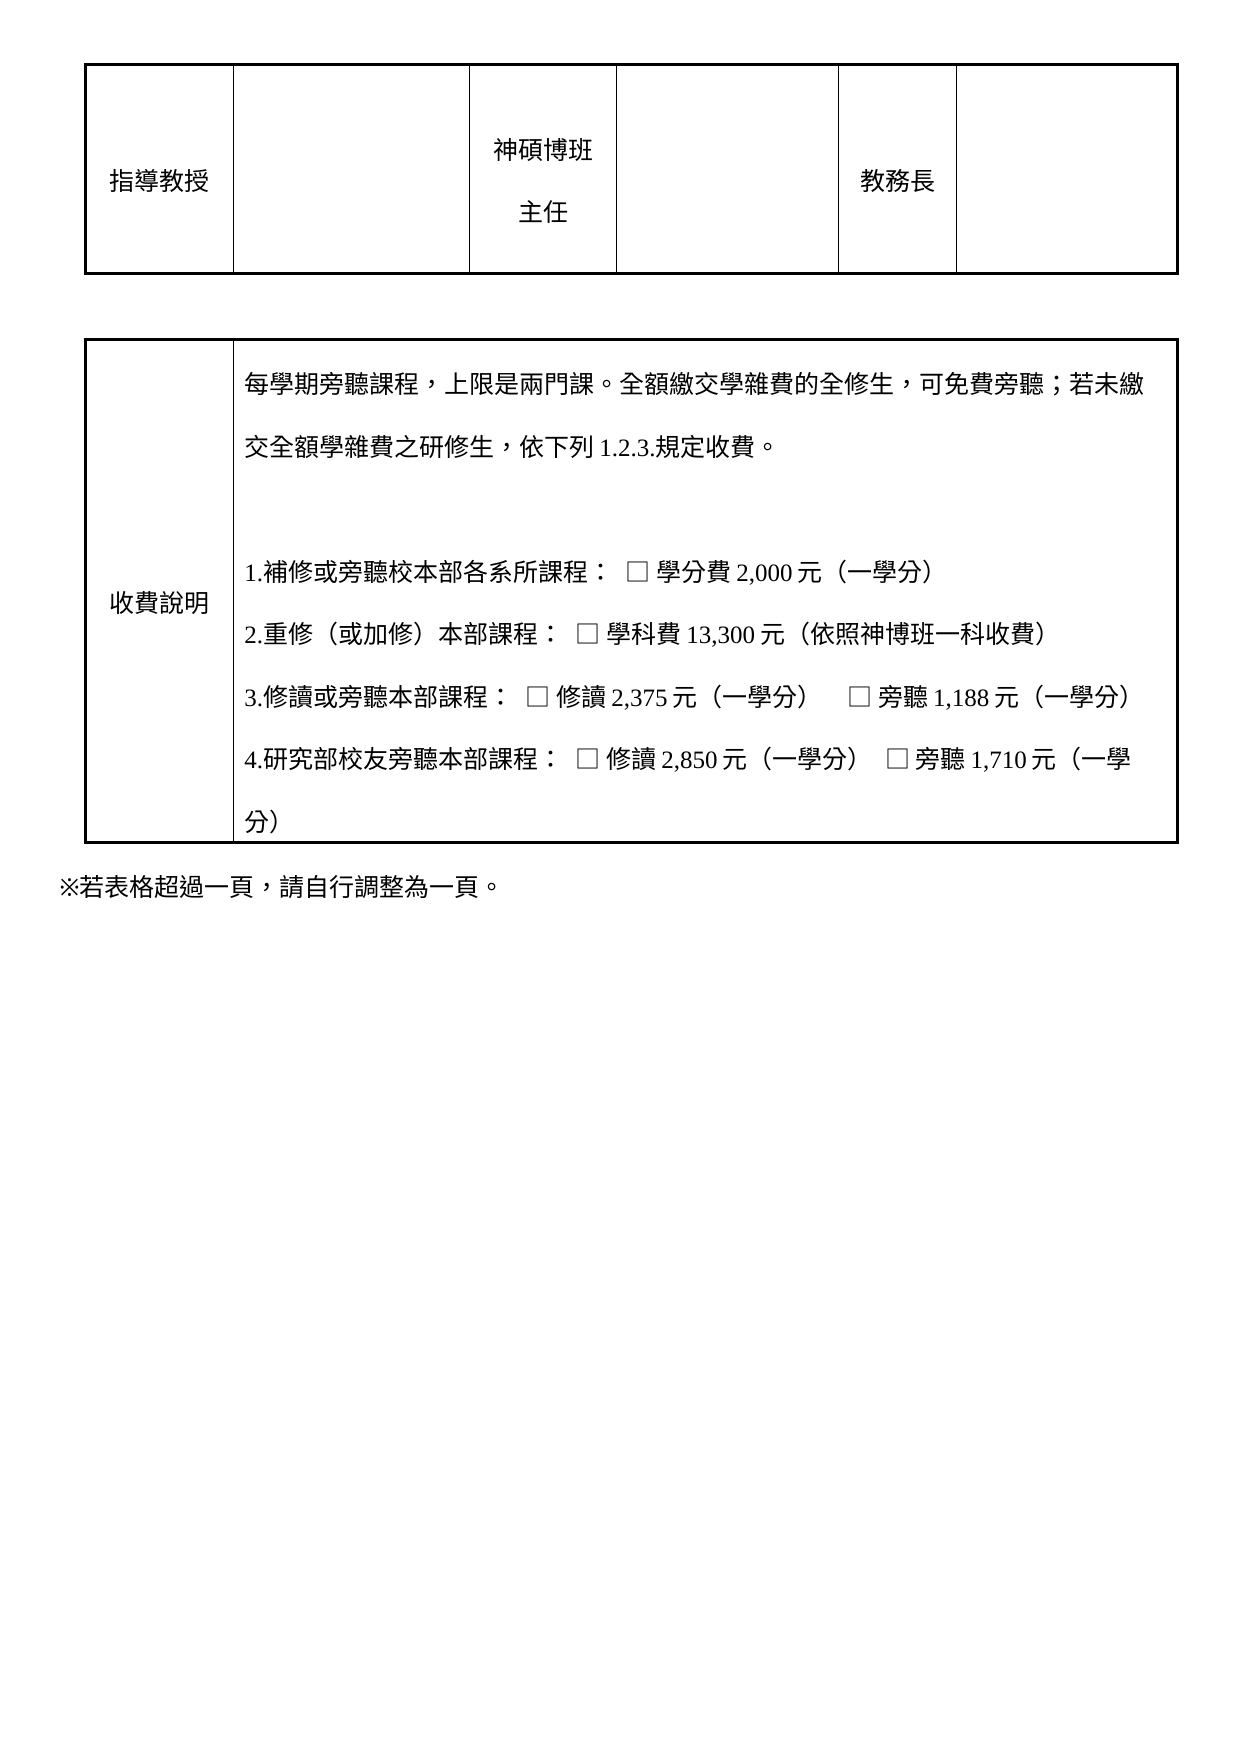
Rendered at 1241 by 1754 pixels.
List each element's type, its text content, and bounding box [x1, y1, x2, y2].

table_header 指導教授 [87, 66, 233, 272]
table_header 收費說明 [87, 341, 233, 841]
table_header 教務長 [839, 66, 956, 272]
table_header [957, 66, 1176, 272]
table_header [234, 66, 469, 272]
text ※若表格超過一頁，請自行調整為一頁。 [59, 844, 1181, 907]
table_header 神碩博班 主任 [470, 66, 616, 272]
table_header [617, 66, 838, 272]
table_header 每學期旁聽課程，上限是兩門課。全額繳交學雜費的全修生，可免費旁聽；若未繳交全額學雜費之研修生，依下列1.2.3.規定收費。 1.補修或旁聽校本部各系所課程： □ 學分費2,000元（一學分） 2.重修（或加修）本部課程： □ 學科費13,300元（依照神博班一科收費） 3.修讀或旁聽本部課程： □ 修讀2,375元（一學分） □ 旁聽1,188元（一學分） 4.研究部校友旁聽本部課程： □ 修讀2,850元（一學分） □ 旁聽1,710元（一學分） [234, 341, 1176, 841]
